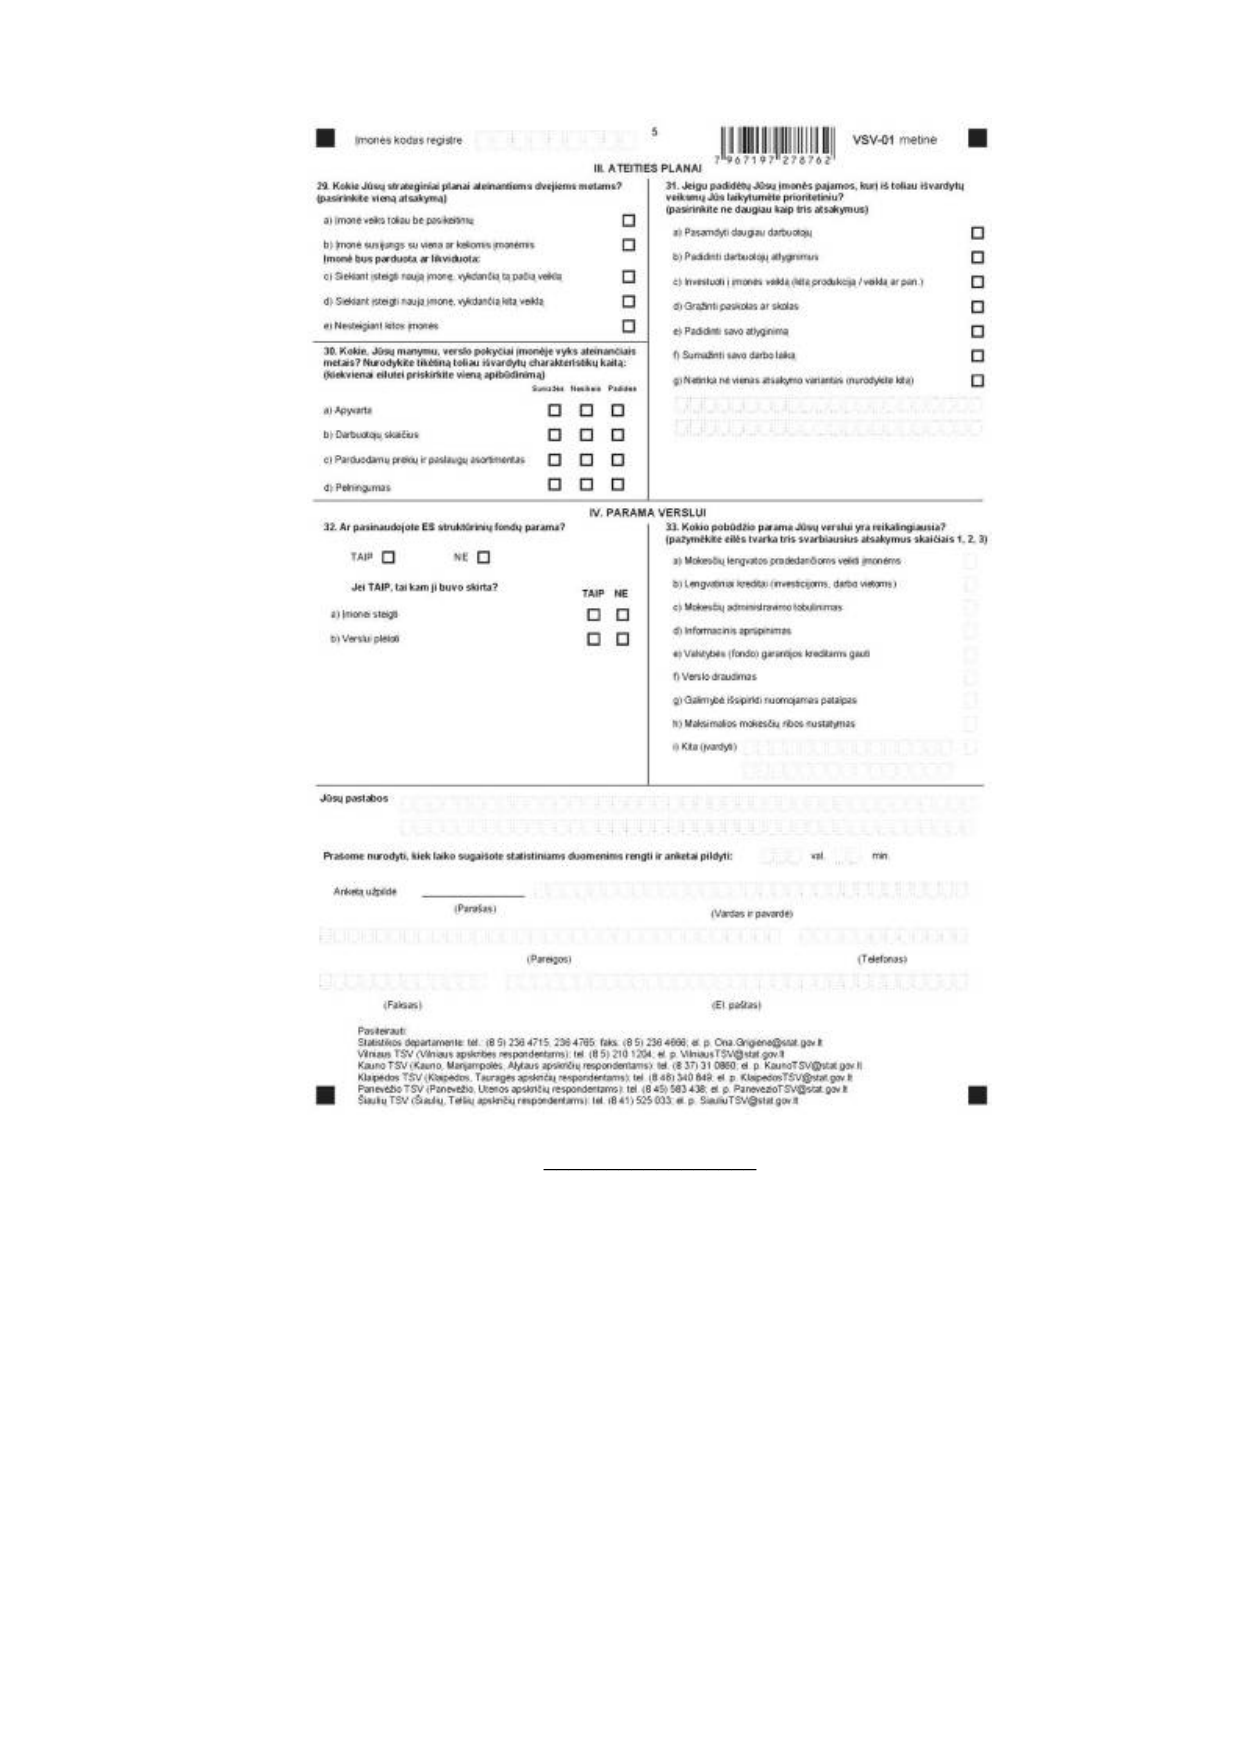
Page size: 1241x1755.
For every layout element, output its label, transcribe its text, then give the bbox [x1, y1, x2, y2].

text _________________ [177, 1144, 1122, 1172]
